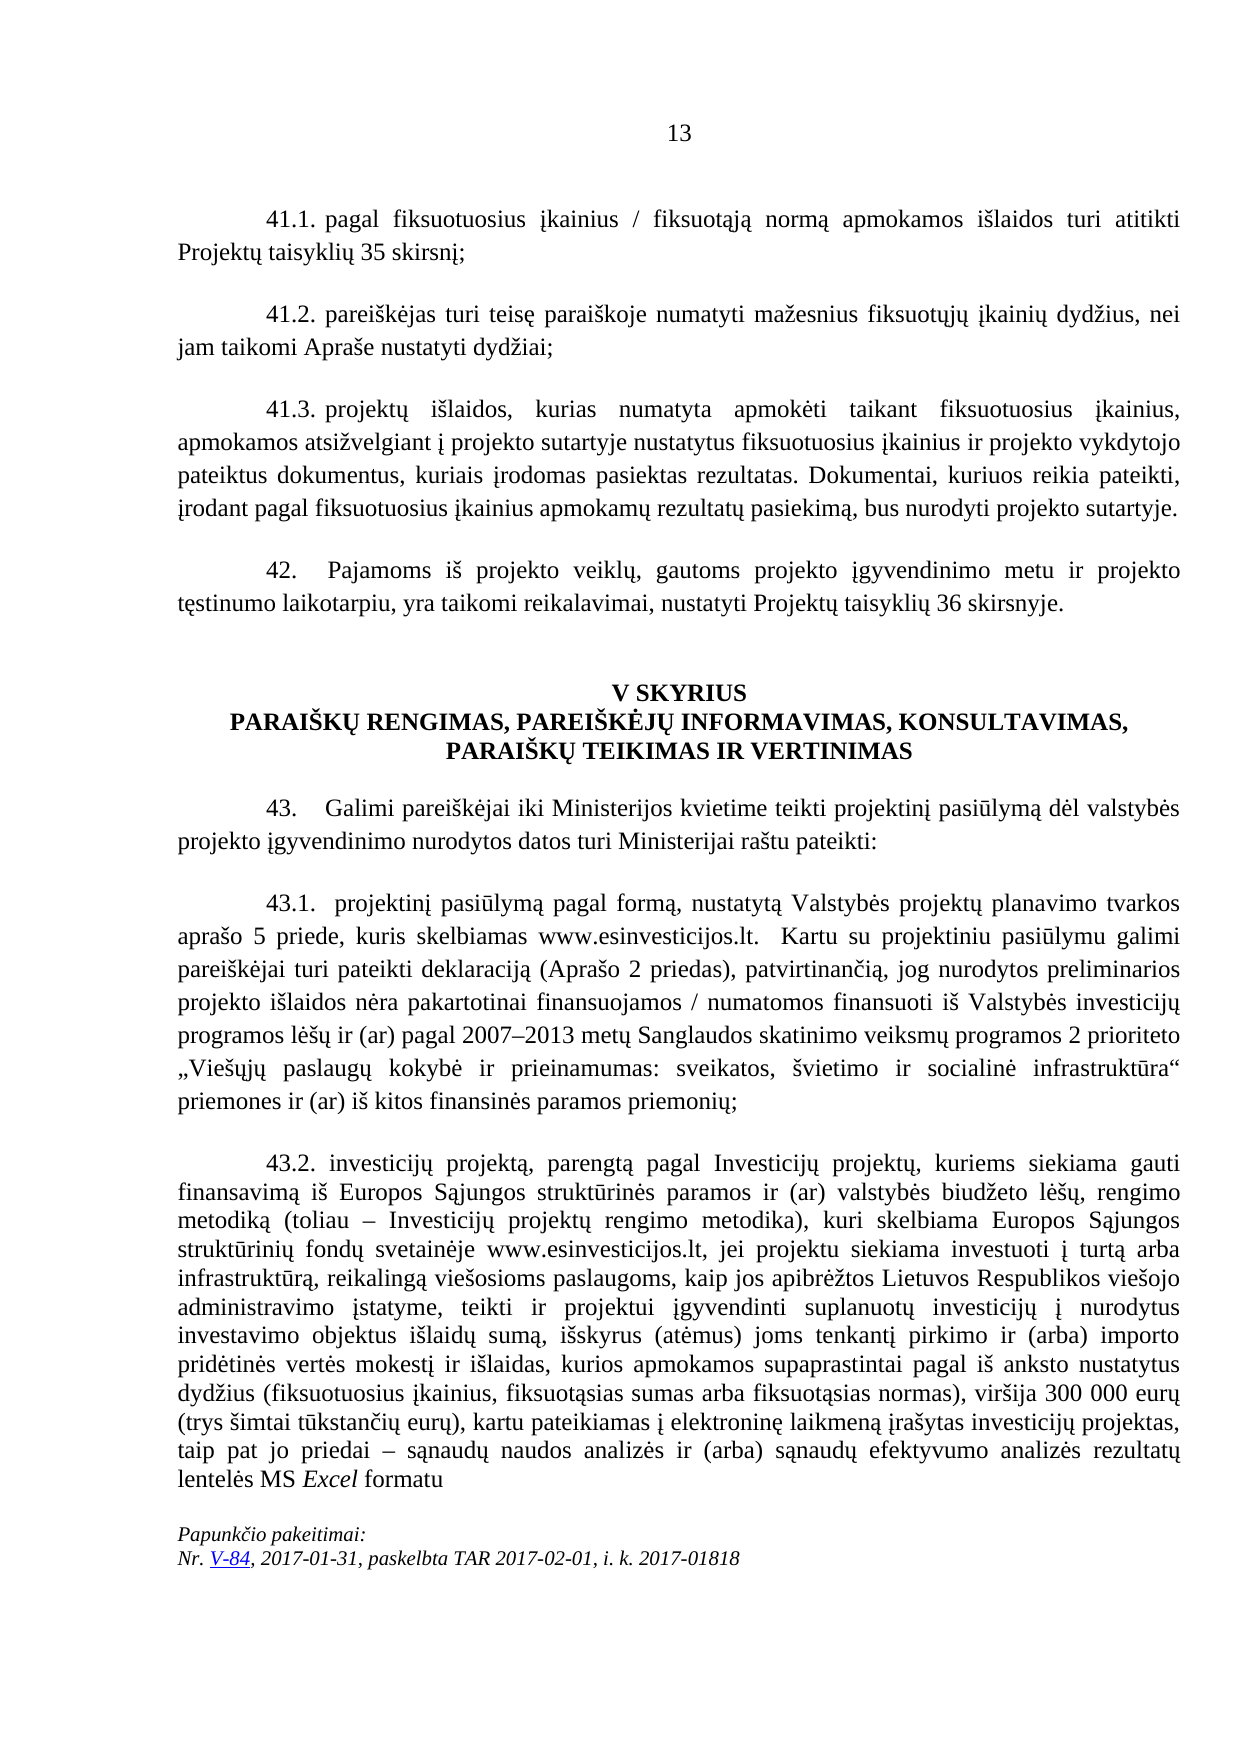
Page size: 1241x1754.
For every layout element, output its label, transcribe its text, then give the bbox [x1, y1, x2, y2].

text V SKYRIUS [177, 678, 1181, 707]
text 43.1. projektinį pasiūlymą pagal formą, nustatytą Valstybės projektų planavimo tvarkos aprašo 5 priede, kuris skelbiamas www.esinvesticijos.lt. Kartu su projektiniu pasiūlymu galimi pareiškėjai turi pateikti deklaraciją (Aprašo 2 priedas), patvirtinančią, jog nurodytos preliminarios projekto išlaidos nėra pakartotinai finansuojamos / numatomos finansuoti iš Valstybės investicijų programos lėšų ir (ar) pagal 2007–2013 metų Sanglaudos skatinimo veiksmų programos 2 prioriteto „Viešųjų paslaugų kokybė ir prieinamumas: sveikatos, švietimo ir socialinė infrastruktūra“ priemones ir (ar) iš kitos finansinės paramos priemonių; [177, 888, 1181, 1115]
text 41.1. pagal fiksuotuosius įkainius / fiksuotąją normą apmokamos išlaidos turi atitikti Projektų taisyklių 35 skirsnį; [177, 204, 1181, 266]
text 42. Pajamoms iš projekto veiklų, gautoms projekto įgyvendinimo metu ir projekto tęstinumo laikotarpiu, yra taikomi reikalavimai, nustatyti Projektų taisyklių 36 skirsnyje. [177, 555, 1181, 617]
text 41.3. projektų išlaidos, kurias numatyta apmokėti taikant fiksuotuosius įkainius, apmokamos atsižvelgiant į projekto sutartyje nustatytus fiksuotuosius įkainius ir projekto vykdytojo pateiktus dokumentus, kuriais įrodomas pasiektas rezultatas. Dokumentai, kuriuos reikia pateikti, įrodant pagal fiksuotuosius įkainius apmokamų rezultatų pasiekimą, bus nurodyti projekto sutartyje. [177, 394, 1181, 522]
text PARAIŠKŲ RENGIMAS, PAREIŠKĖJŲ INFORMAVIMAS, KONSULTAVIMAS, PARAIŠKŲ TEIKIMAS IR VERTINIMAS [177, 707, 1181, 764]
text 43.2. investicijų projektą, parengtą pagal Investicijų projektų, kuriems siekiama gauti finansavimą iš Europos Sąjungos struktūrinės paramos ir (ar) valstybės biudžeto lėšų, rengimo metodiką (toliau – Investicijų projektų rengimo metodika), kuri skelbiama Europos Sąjungos struktūrinių fondų svetainėje www.esinvesticijos.lt, jei projektu siekiama investuoti į turtą arba infrastruktūrą, reikalingą viešosioms paslaugoms, kaip jos apibrėžtos Lietuvos Respublikos viešojo administravimo įstatyme, teikti ir projektui įgyvendinti suplanuotų investicijų į nurodytus investavimo objektus išlaidų sumą, išskyrus (atėmus) joms tenkantį pirkimo ir (arba) importo pridėtinės vertės mokestį ir išlaidas, kurios apmokamos supaprastintai pagal iš anksto nustatytus dydžius (fiksuotuosius įkainius, fiksuotąsias sumas arba fiksuotąsias normas), viršija 300 000 eurų (trys šimtai tūkstančių eurų), kartu pateikiamas į elektroninę laikmeną įrašytas investicijų projektas, taip pat jo priedai – sąnaudų naudos analizės ir (arba) sąnaudų efektyvumo analizės rezultatų lentelės MS Excel formatu [177, 1148, 1181, 1493]
text 41.2. pareiškėjas turi teisę paraiškoje numatyti mažesnius fiksuotųjų įkainių dydžius, nei jam taikomi Apraše nustatyti dydžiai; [177, 299, 1181, 361]
text Papunkčio pakeitimai: [177, 1522, 1181, 1546]
text Nr. V-84, 2017-01-31, paskelbta TAR 2017-02-01, i. k. 2017-01818 [177, 1546, 1181, 1570]
text 43. Galimi pareiškėjai iki Ministerijos kvietime teikti projektinį pasiūlymą dėl valstybės projekto įgyvendinimo nurodytos datos turi Ministerijai raštu pateikti: [177, 793, 1181, 855]
